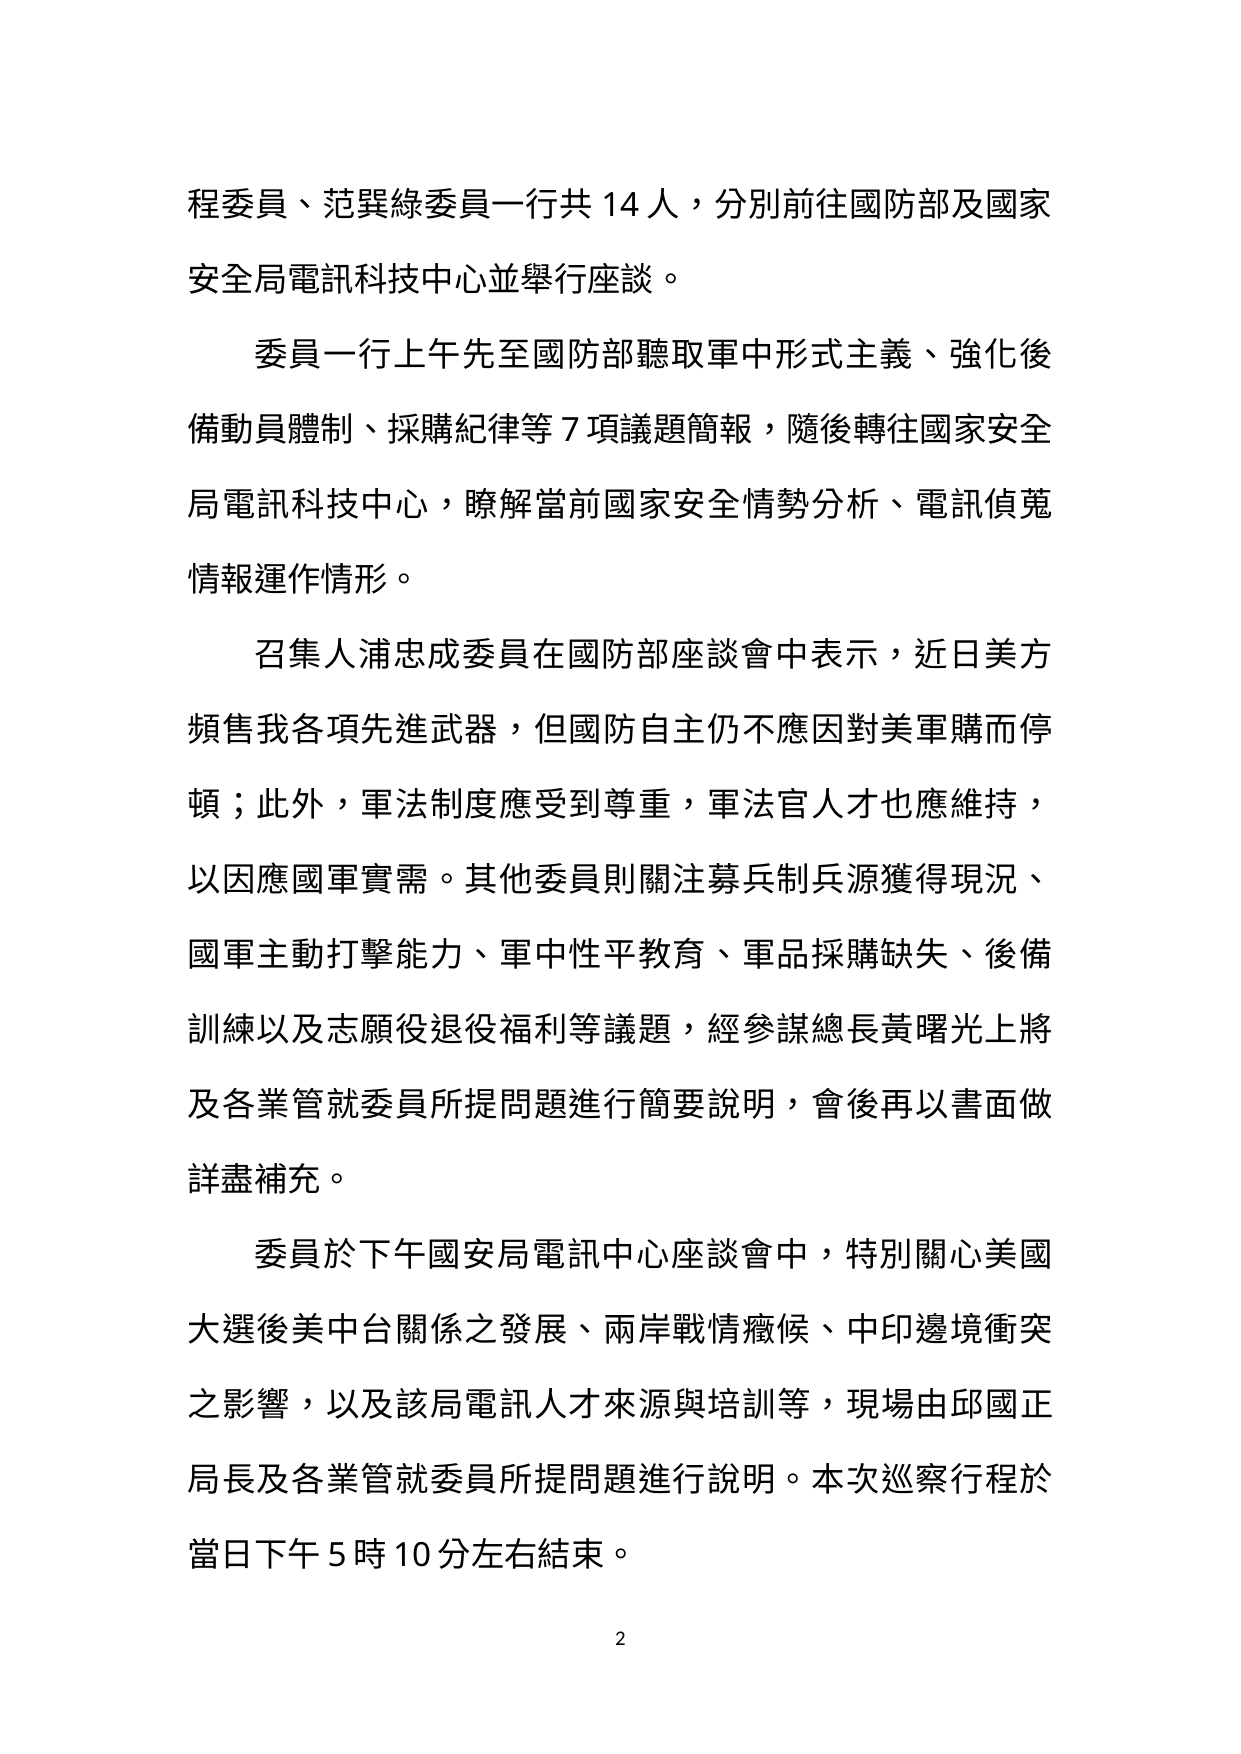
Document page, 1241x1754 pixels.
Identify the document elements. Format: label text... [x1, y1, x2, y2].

text 召集人浦忠成委員在國防部座談會中表示，近日美方頻售我各項先進武器，但國防自主仍不應因對美軍購而停頓；此外，軍法制度應受到尊重，軍法官人才也應維持，以因應國軍實需。其他委員則關注募兵制兵源獲得現況、國軍主動打擊能力、軍中性平教育、軍品採購缺失、後備訓練以及志願役退役福利等議題，經參謀總長黃曙光上將及各業管就委員所提問題進行簡要說明，會後再以書面做詳盡補充。 [187, 614, 1053, 1214]
text 監察院國防及情報委員會於本(109)年11月13日由召集人浦忠成委員偕郭文東委員、蕭自佑委員、陳景峻委員、田秋堇委員、賴鼎銘委員、王麗珍委員、鴻義章委員、蘇麗瓊委員、林郁容委員、施錦芳委員、張菊芳委員、林文程委員、范巽綠委員一行共14人，分別前往國防部及國家安全局電訊科技中心並舉行座談。 [187, 164, 1053, 314]
text 委員一行上午先至國防部聽取軍中形式主義、強化後備動員體制、採購紀律等7項議題簡報，隨後轉往國家安全局電訊科技中心，瞭解當前國家安全情勢分析、電訊偵蒐情報運作情形。 [187, 314, 1053, 614]
text 委員於下午國安局電訊中心座談會中，特別關心美國大選後美中台關係之發展、兩岸戰情癥候、中印邊境衝突之影響，以及該局電訊人才來源與培訓等，現場由邱國正局長及各業管就委員所提問題進行說明。本次巡察行程於當日下午5時10分左右結束。 [187, 1214, 1053, 1589]
